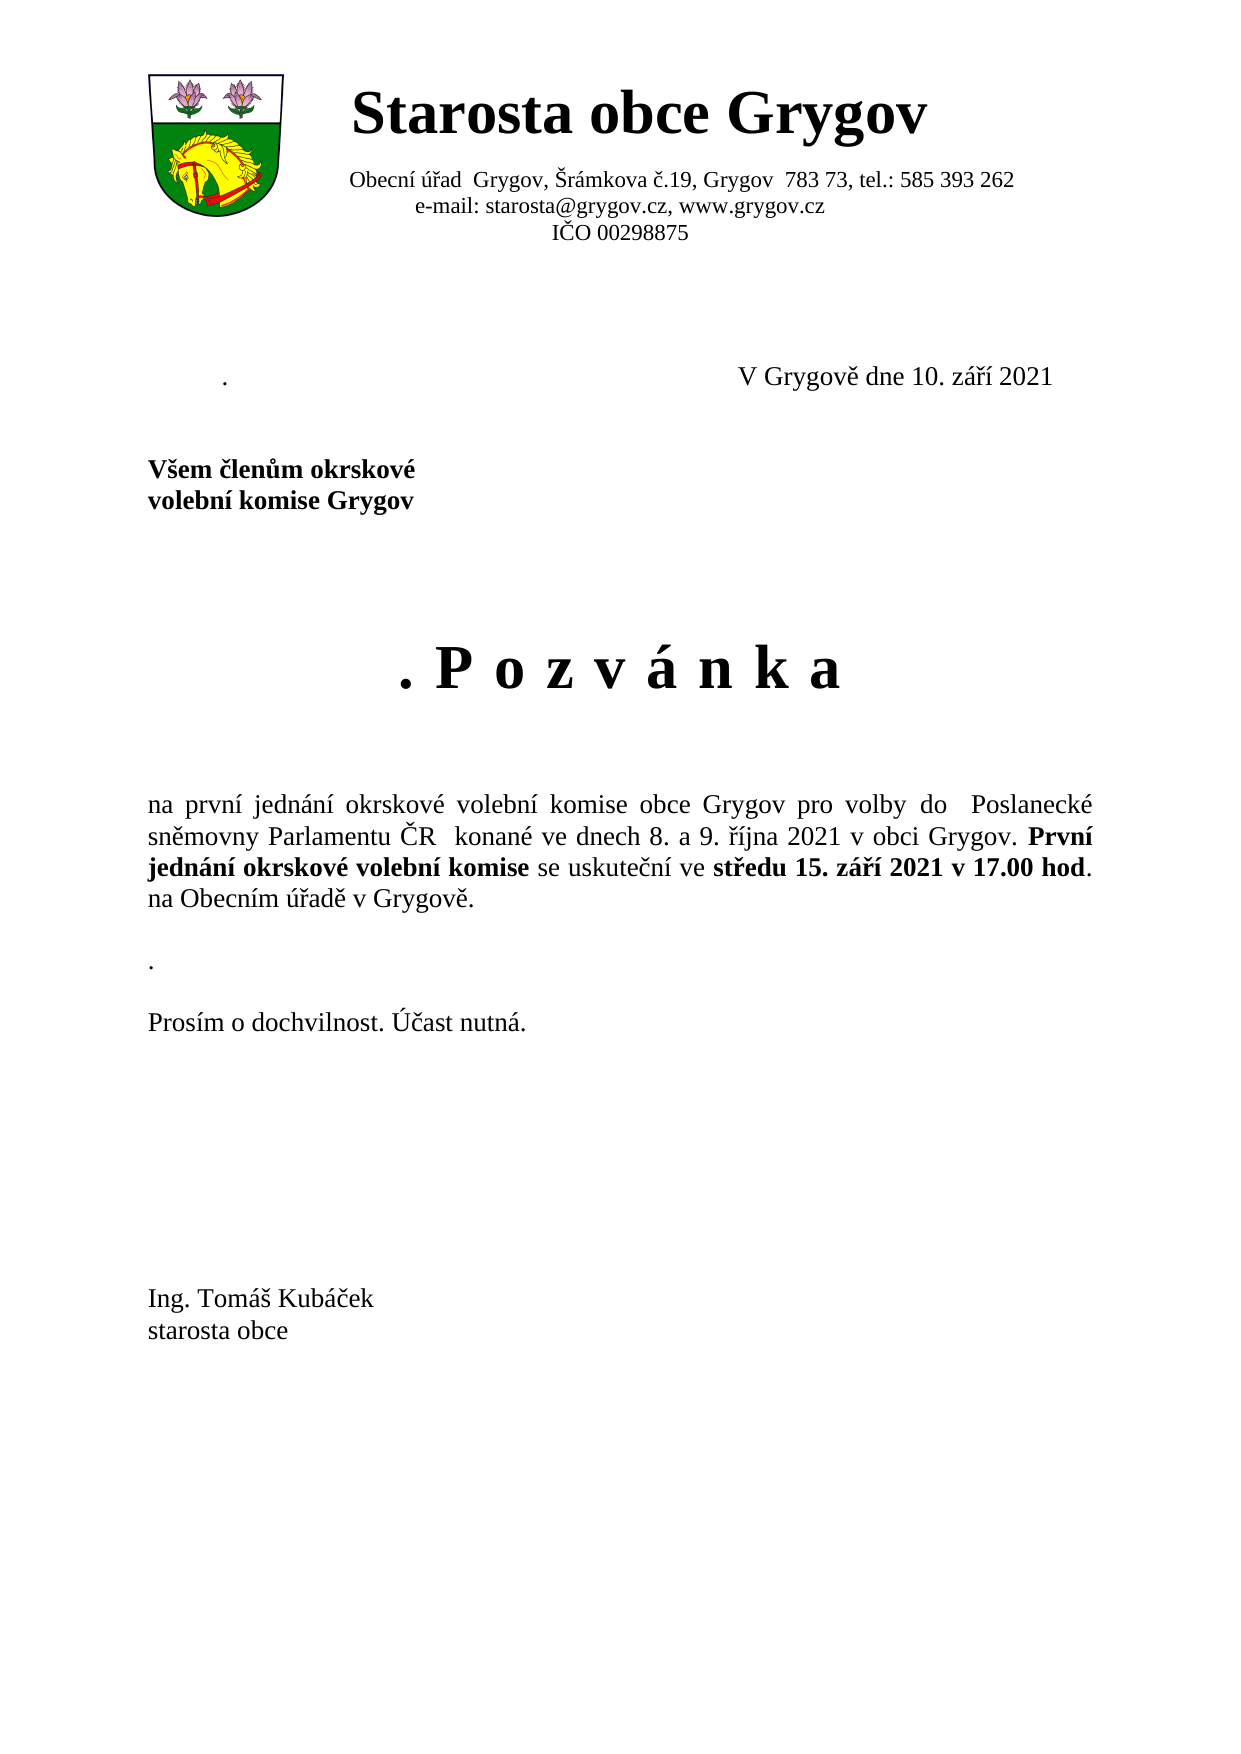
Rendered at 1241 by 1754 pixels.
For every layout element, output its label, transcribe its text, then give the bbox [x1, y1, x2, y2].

text volební komise Grygov [148, 484, 1093, 515]
text Všem členům okrskové [148, 453, 1093, 484]
subtitle V Grygově dne 10. září 2021 [221, 359, 1093, 391]
text na první jednání okrskové volební komise obce Grygov pro volby do Poslanecké sněmovny Parlamentu ČR konané ve dnech 8. a 9. října 2021 v obci Grygov. První jednání okrskové volební komise se uskuteční ve středu 15. září 2021 v 17.00 hod. na Obecním úřadě v Grygově. [148, 788, 1093, 913]
text starosta obce [148, 1314, 1093, 1345]
picture [147, 73, 285, 218]
subtitle Pozvánka [148, 630, 1093, 702]
text Prosím o dochvilnost. Účast nutná. [148, 1007, 1093, 1038]
text Ing. Tomáš Kubáček [148, 1283, 1093, 1314]
